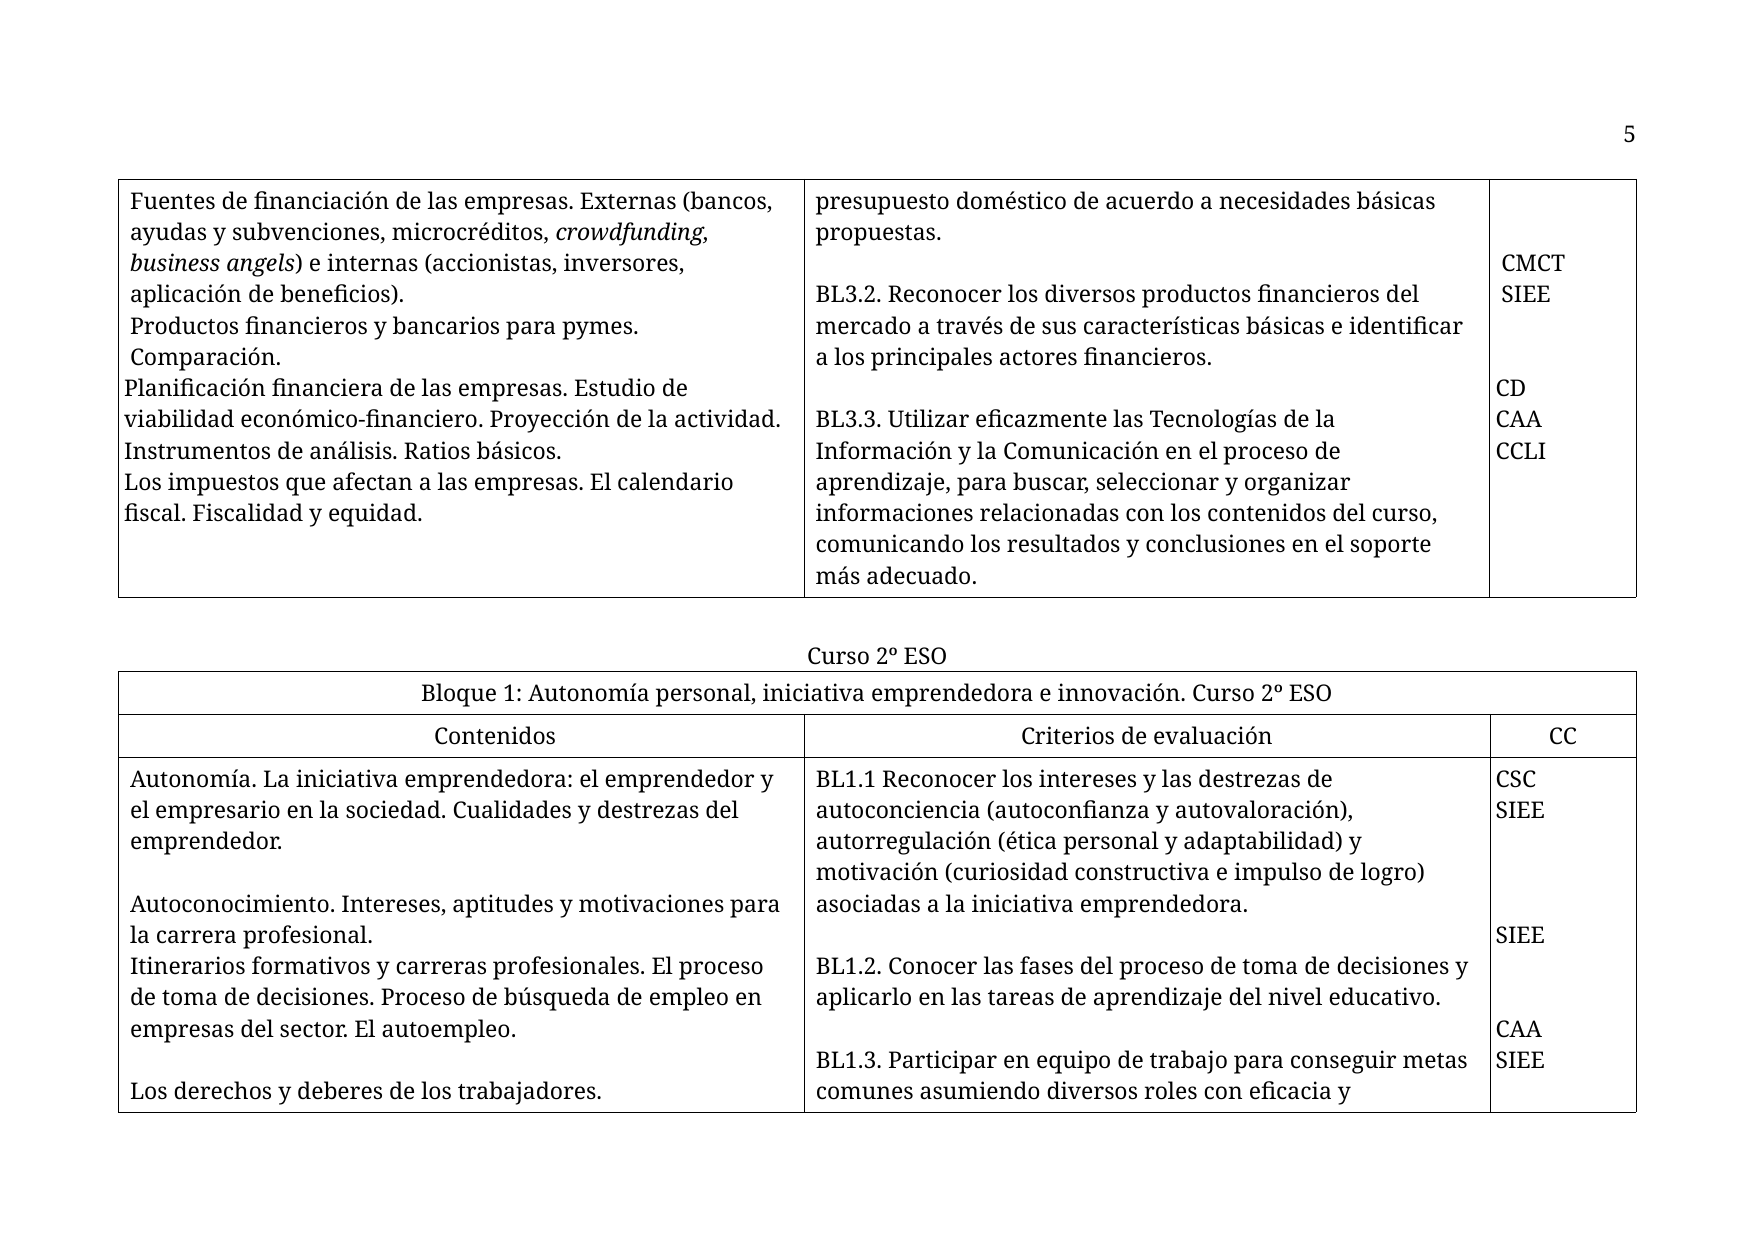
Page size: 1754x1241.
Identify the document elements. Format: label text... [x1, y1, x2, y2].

table_cell Autonomía. La iniciativa emprendedora: el emprendedor y el empresario en la sociedad. Cualidades y destrezas del emprendedor. Autoconocimiento. Intereses, aptitudes y motivaciones para la carrera profesional. Itinerarios formativos y carreras profesionales. El proceso de toma de decisiones. Proceso de búsqueda de empleo en empresas del sector. El autoempleo. Los derechos y deberes de los trabajadores. [119, 758, 804, 1112]
table_cell CSC SIEE SIEE CAA SIEE [1491, 758, 1636, 1112]
table_cell Contenidos [119, 715, 804, 757]
table_cell BL1.1 Reconocer los intereses y las destrezas de autoconciencia (autoconfianza y autovaloración), autorregulación (ética personal y adaptabilidad) y motivación (curiosidad constructiva e impulso de logro) asociadas a la iniciativa emprendedora. BL1.2. Conocer las fases del proceso de toma de decisiones y aplicarlo en las tareas de aprendizaje del nivel educativo. BL1.3. Participar en equipo de trabajo para conseguir metas comunes asumiendo diversos roles con eficacia y [805, 758, 1490, 1112]
table_cell CC [1491, 715, 1636, 757]
table_cell CMCT SIEE CD CAA CCLI [1490, 180, 1636, 597]
table_header Bloque 1: Autonomía personal, iniciativa emprendedora e innovación. Curso 2º ESO [119, 672, 1636, 714]
table_cell presupuesto doméstico de acuerdo a necesidades básicas propuestas. BL3.2. Reconocer los diversos productos financieros del mercado a través de sus características básicas e identificar a los principales actores financieros. BL3.3. Utilizar eficazmente las Tecnologías de la Información y la Comunicación en el proceso de aprendizaje, para buscar, seleccionar y organizar informaciones relacionadas con los contenidos del curso, comunicando los resultados y conclusiones en el soporte más adecuado. [805, 180, 1489, 597]
table_cell Fuentes de financiación de las empresas. Externas (bancos, ayudas y subvenciones, microcréditos, crowdfunding, business angels) e internas (accionistas, inversores, aplicación de beneficios). Productos financieros y bancarios para pymes. Comparación. Planificación financiera de las empresas. Estudio de viabilidad económico-financiero. Proyección de la actividad. Instrumentos de análisis. Ratios básicos. Los impuestos que afectan a las empresas. El calendario fiscal. Fiscalidad y equidad. [119, 180, 804, 597]
subtitle Curso 2º ESO [118, 640, 1636, 671]
table_cell Criterios de evaluación [805, 715, 1490, 757]
